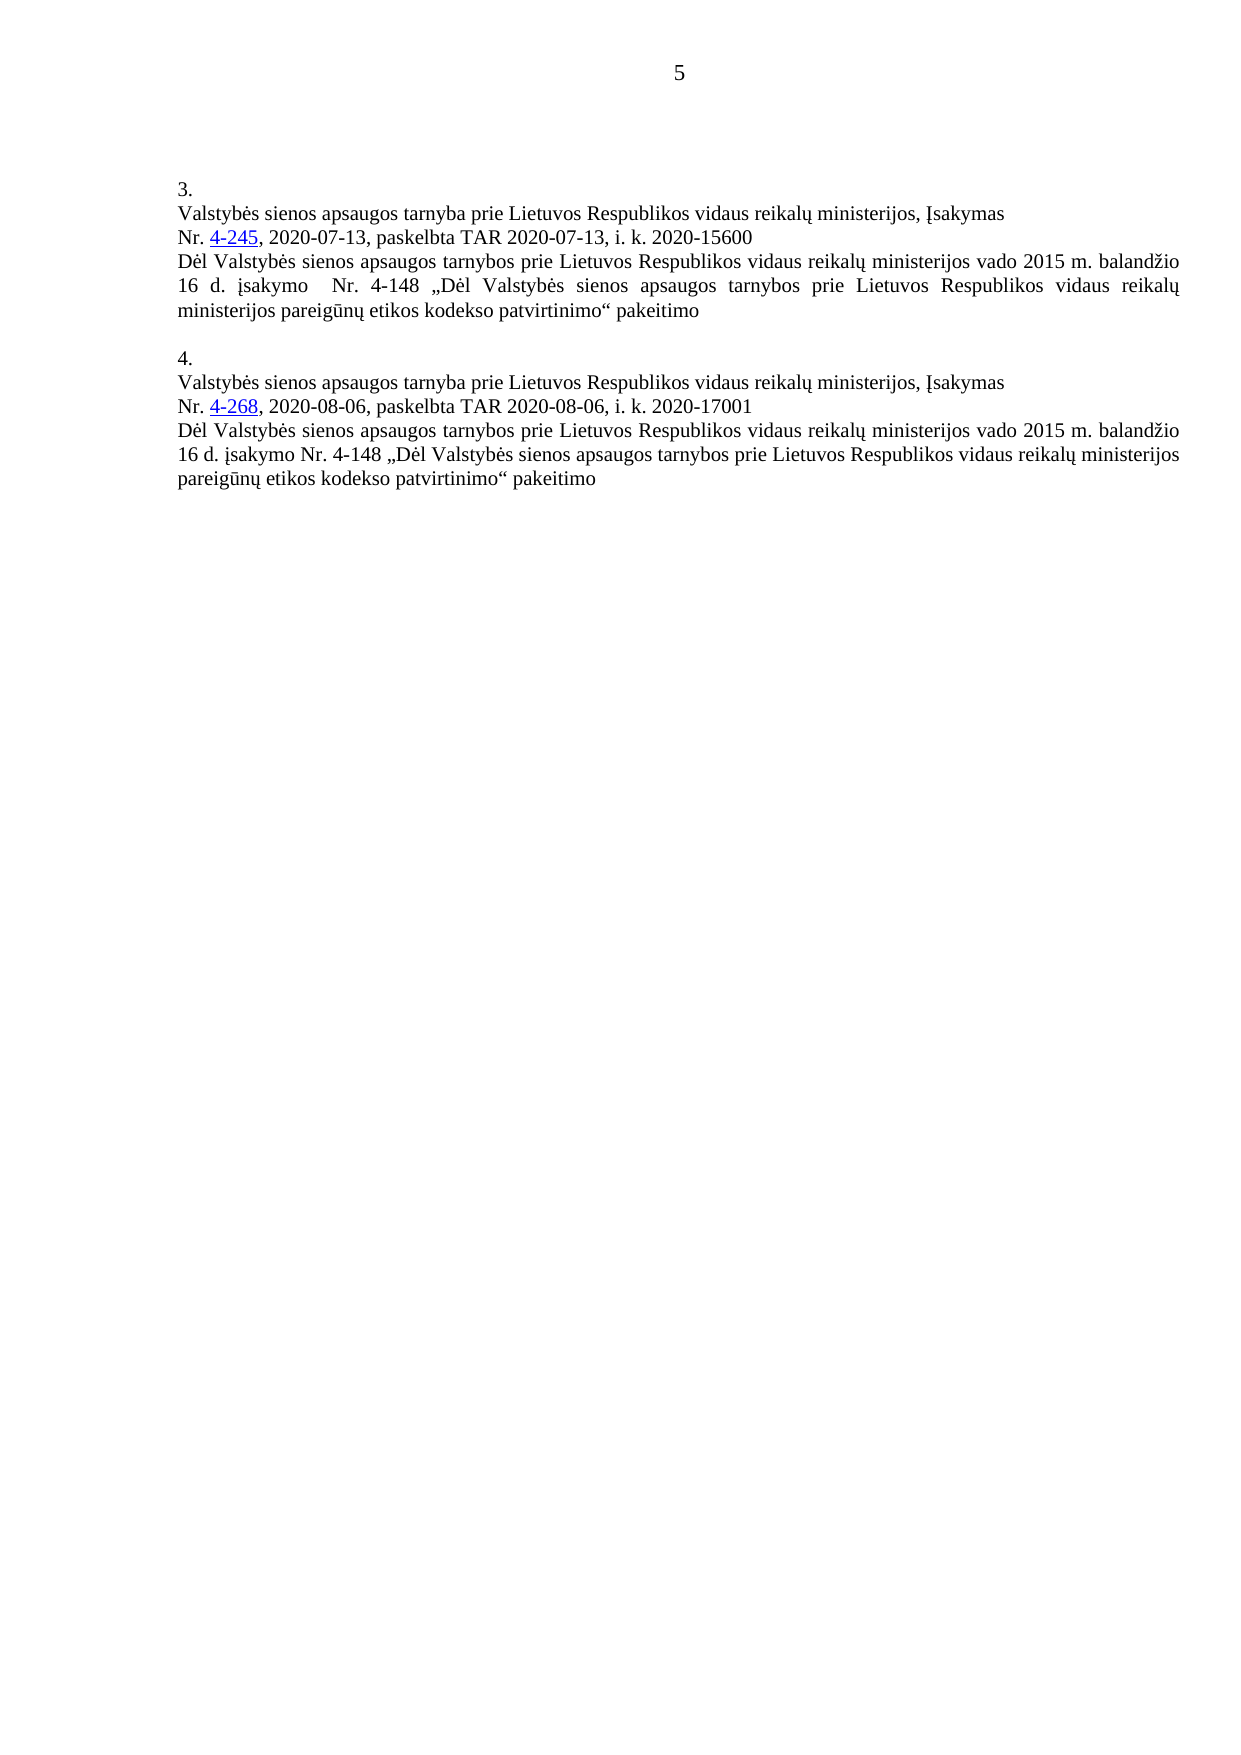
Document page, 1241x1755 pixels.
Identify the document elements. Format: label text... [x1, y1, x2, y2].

text Valstybės sienos apsaugos tarnyba prie Lietuvos Respublikos vidaus reikalų ministerijos, Įsakymas [177, 201, 1181, 225]
text Valstybės sienos apsaugos tarnyba prie Lietuvos Respublikos vidaus reikalų ministerijos, Įsakymas [177, 370, 1181, 394]
text Nr. 4-268, 2020-08-06, paskelbta TAR 2020-08-06, i. k. 2020-17001 [177, 394, 1181, 418]
text 4. [177, 346, 1181, 370]
text Dėl Valstybės sienos apsaugos tarnybos prie Lietuvos Respublikos vidaus reikalų ministerijos vado 2015 m. balandžio 16 d. įsakymo Nr. 4-148 „Dėl Valstybės sienos apsaugos tarnybos prie Lietuvos Respublikos vidaus reikalų ministerijos pareigūnų etikos kodekso patvirtinimo“ pakeitimo [177, 418, 1181, 490]
text Dėl Valstybės sienos apsaugos tarnybos prie Lietuvos Respublikos vidaus reikalų ministerijos vado 2015 m. balandžio 16 d. įsakymo Nr. 4-148 „Dėl Valstybės sienos apsaugos tarnybos prie Lietuvos Respublikos vidaus reikalų ministerijos pareigūnų etikos kodekso patvirtinimo“ pakeitimo [177, 249, 1181, 322]
text 3. [177, 177, 1181, 201]
text Nr. 4-245, 2020-07-13, paskelbta TAR 2020-07-13, i. k. 2020-15600 [177, 225, 1181, 249]
